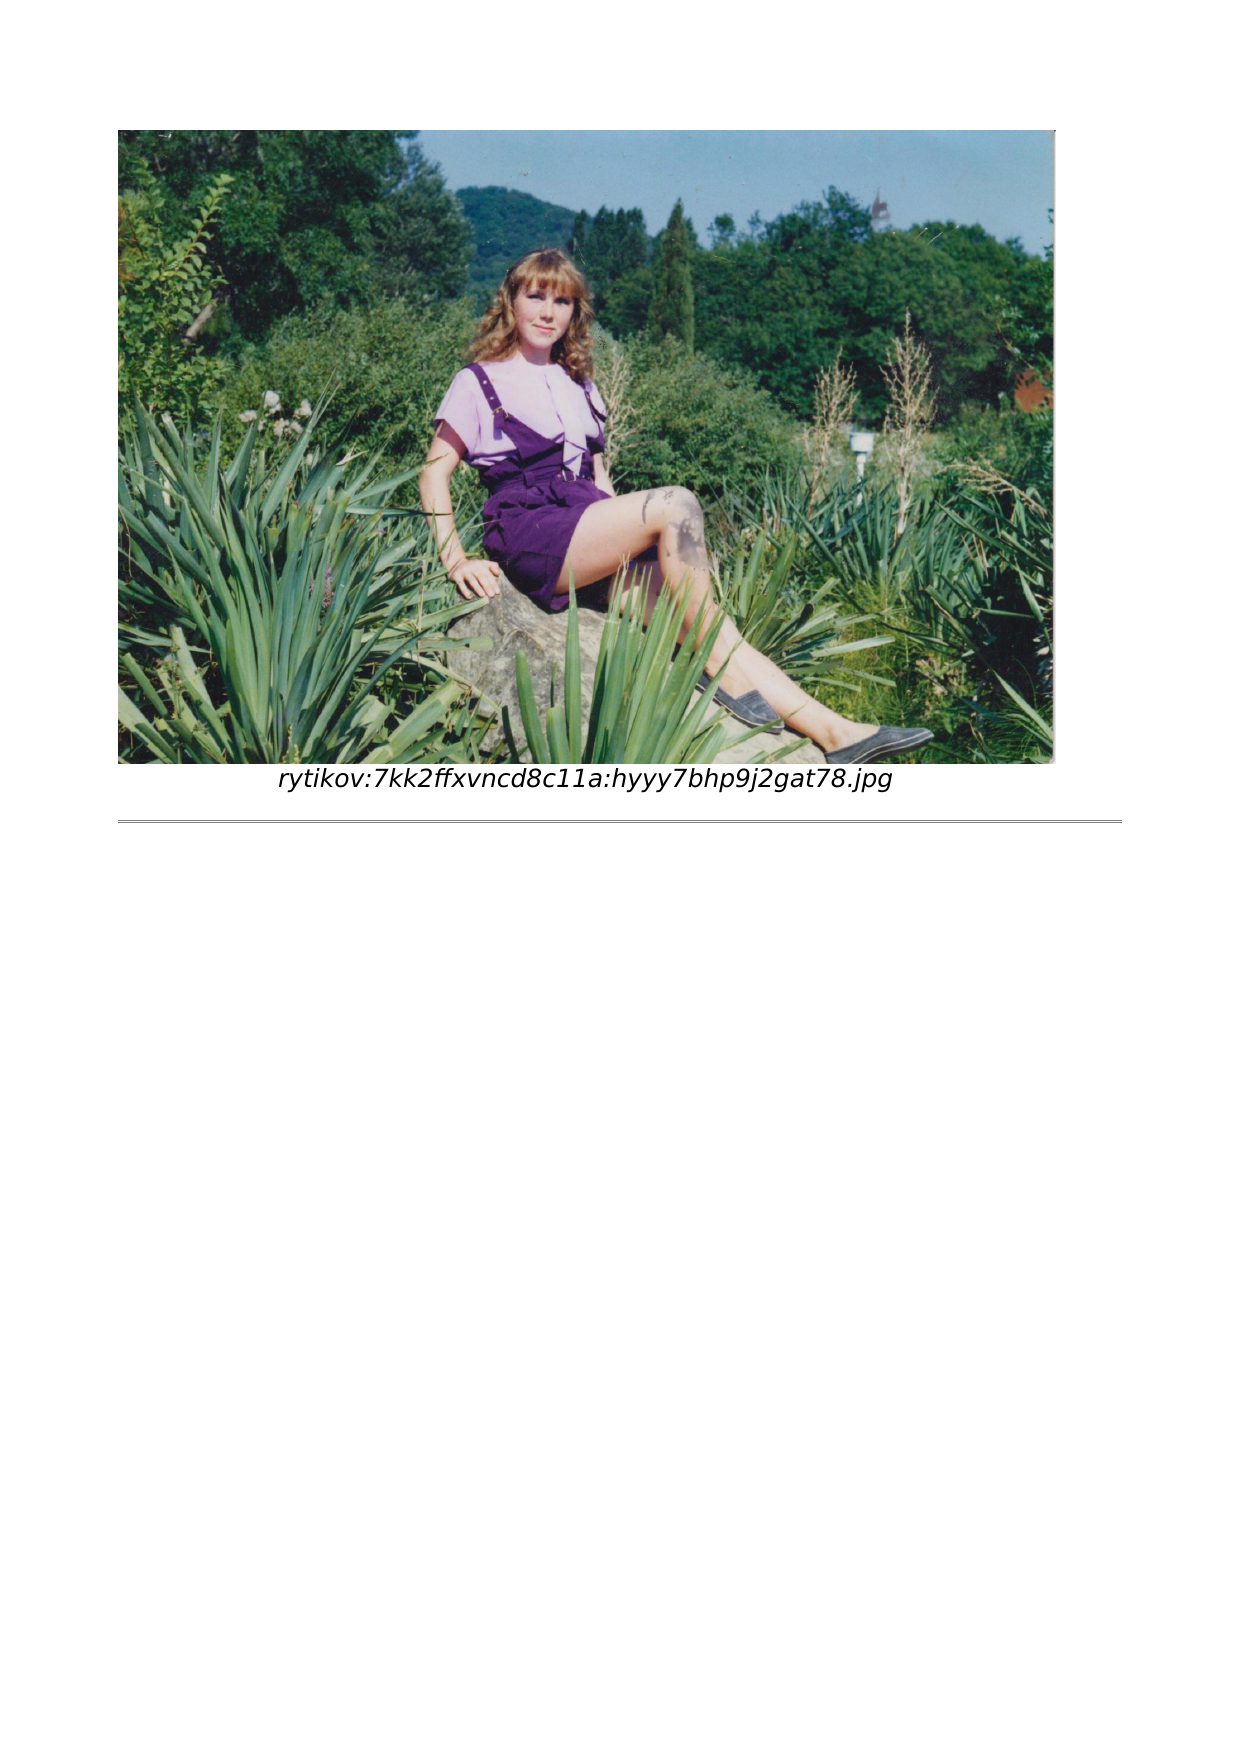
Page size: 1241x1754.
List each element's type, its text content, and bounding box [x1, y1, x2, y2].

picture [118, 130, 1056, 764]
text rytikov:7kk2ffxvncd8c11a:hyyy7bhp9j2gat78.jpg [118, 764, 1056, 793]
